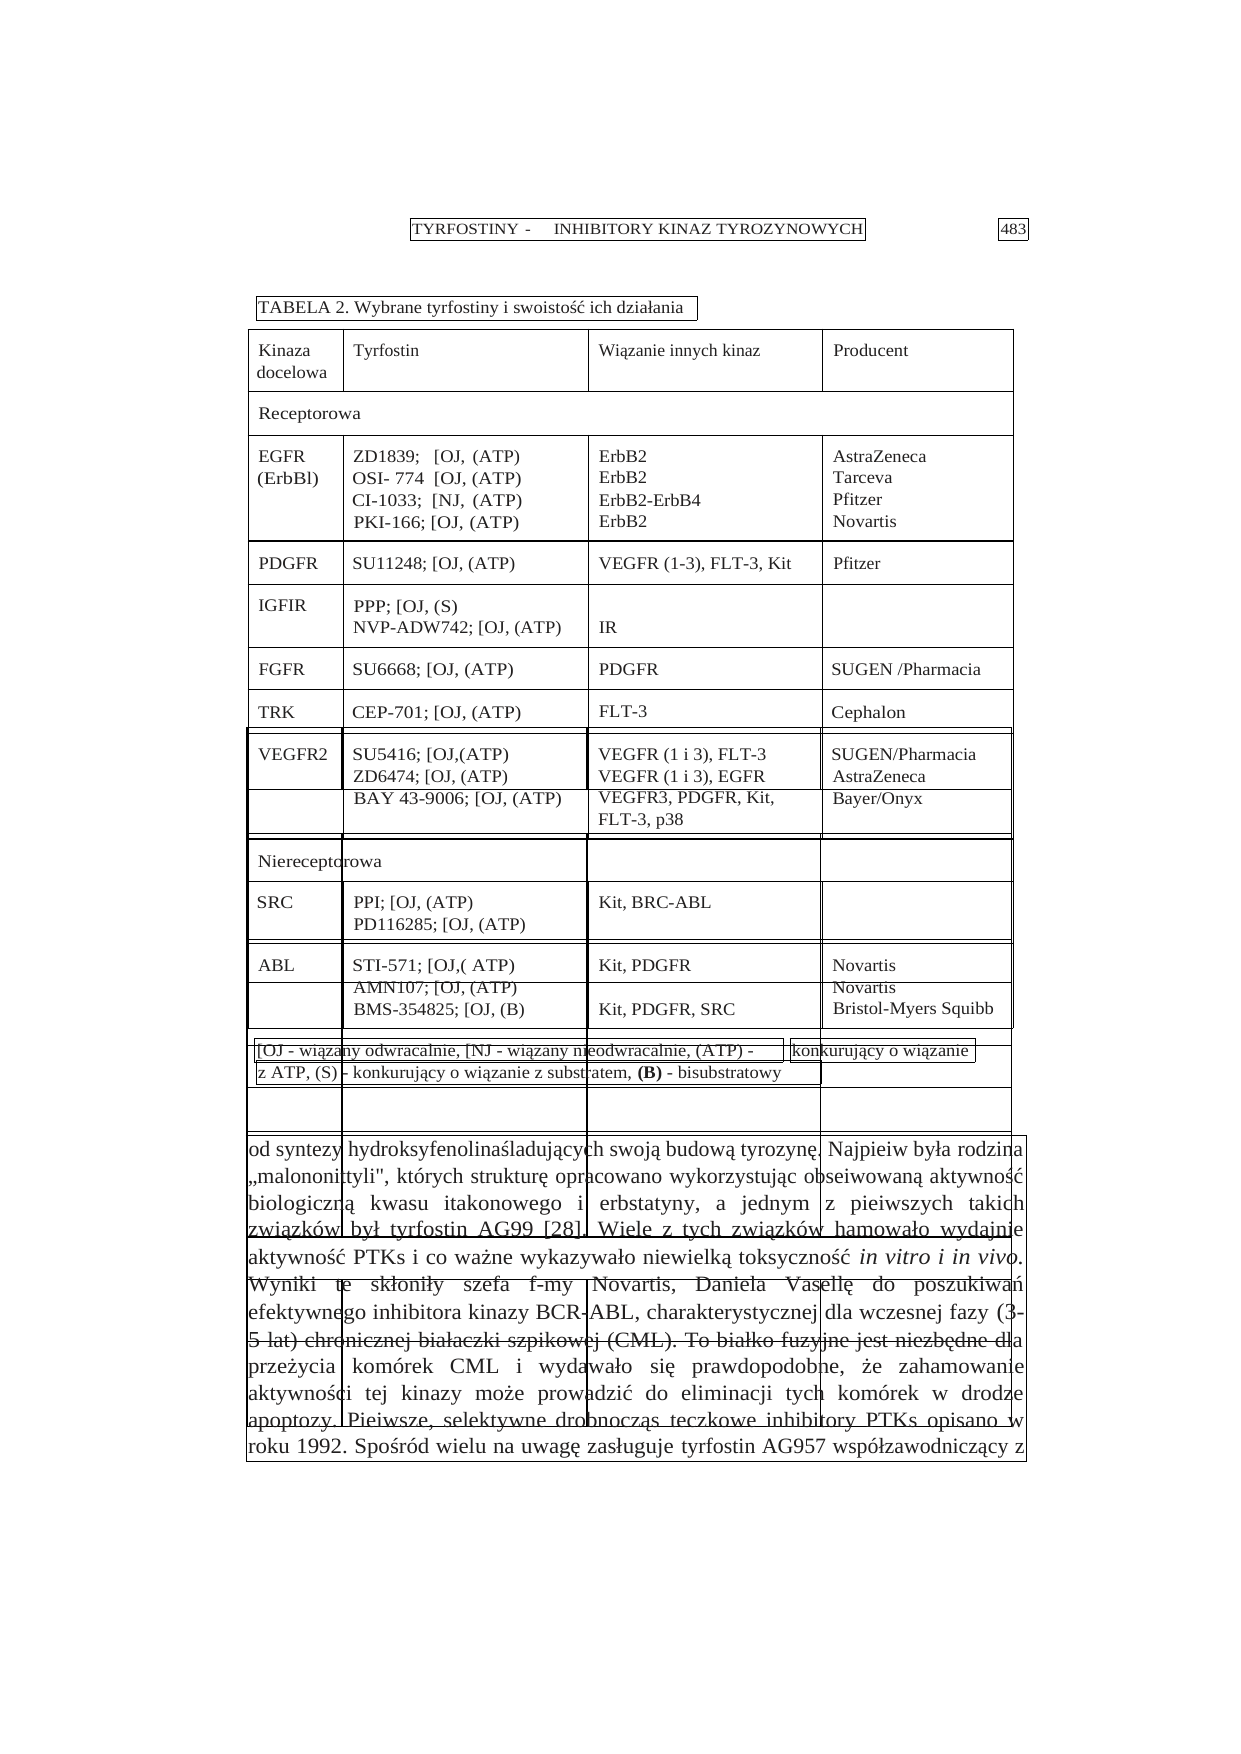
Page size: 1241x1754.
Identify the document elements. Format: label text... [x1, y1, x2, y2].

text PPP; [OJ, (S) [353, 596, 588, 616]
text STI-571; [OJ,( ATP) [352, 955, 588, 976]
text OSI- 774 [OJ, (ATP) [352, 468, 588, 488]
text Kit, PDGFR, SRC [598, 999, 822, 1019]
text EGFR [258, 446, 342, 466]
text NVP-ADW742; [OJ, (ATP) [353, 617, 588, 638]
text SUGEN /Pharmacia [831, 658, 1013, 679]
text PDGFR [258, 553, 342, 573]
text CEP-701; [OJ, (ATP) [352, 701, 588, 722]
text Wiązanie innych kinaz [598, 340, 822, 360]
text Tyrfostin [353, 340, 588, 360]
text [OJ - wiązany odwracalnie, [NJ - wiązany nieodwracalnie, (ATP) - [257, 1040, 783, 1060]
text BAY 43-9006; [OJ, (ATP) [353, 788, 588, 808]
text Receptorowa [258, 403, 1013, 423]
text Kit, PDGFR [598, 955, 822, 976]
text IR [598, 617, 822, 638]
text AstraZeneca Tarceva Pfitzer Novartis [833, 446, 940, 531]
text CI-1033; [NJ, (ATP) [352, 489, 588, 510]
text TYRFOSTINY - INHIBITORY KINAZ TYROZYNOWYCH [412, 220, 865, 238]
text FGFR [258, 658, 342, 679]
text ErbB2 ErbB2 [599, 446, 649, 488]
text PDGFR [599, 658, 822, 679]
text AMN107; [OJ, (ATP) [353, 977, 588, 997]
text Niereceptorowa [258, 851, 1013, 871]
text z ATP, (S) - konkurujący o wiązanie z substratem, (B) - bisubstratowy [258, 1062, 821, 1082]
text ABL [258, 955, 342, 976]
text od syntezy hydroksyfenolinaśladujących swoją budową tyrozynę. Najpieiw była rodzina [248, 1136, 1026, 1161]
text PPI; [OJ, (ATP) PD116285; [OJ, (ATP) [353, 892, 556, 934]
text SUGEN/Pharmacia AstraZeneca Bayer/Onyx [831, 744, 1013, 808]
text Kit, BRC-ABL [598, 892, 822, 912]
text Pfitzer [833, 553, 1013, 573]
text konkurujący o wiązanie [792, 1040, 975, 1060]
text Producent [833, 340, 1013, 360]
text Cephalon [831, 701, 1013, 722]
text SRC [256, 892, 342, 912]
text Bristol-Myers Squibb [833, 998, 1013, 1018]
text VEGFR2 [258, 744, 342, 764]
text IGFIR [258, 595, 342, 616]
text Novartis Novartis [832, 955, 898, 997]
text Kinaza docelowa [256, 340, 329, 382]
text TRK [258, 701, 342, 722]
text SU11248; [OJ, (ATP) [352, 553, 588, 573]
text SU5416; [OJ,(ATP) [352, 744, 588, 764]
text (ErbBl) [257, 467, 342, 488]
text VEGFR (1 i 3), EGFR VEGFR3, PDGFR, Kit, FLT-3, p38 [598, 766, 784, 829]
text ErbB2-ErbB4 ErbB2 [599, 489, 747, 532]
text TABELA 2. Wybrane tyrfostiny i swoistość ich działania [258, 297, 697, 318]
text 483 [1000, 220, 1028, 238]
text ZD6474; [OJ, (ATP) [353, 766, 588, 786]
text BMS-354825; [OJ, (B) [353, 999, 588, 1019]
text „malononittyli", których strukturę opracowano wykorzystując obseiwowaną aktywność biologiczną kwasu itakonowego i erbstatyny, a jednym z pieiwszych takich związków był tyrfostin AG99 [28]. Wiele z tych związków hamowało wydajnie aktywność PTKs i co ważne wykazywało niewielką toksyczność in vitro i in vivo. Wyniki te skłoniły szefa f-my Novartis, Daniela Vasellę do poszukiwań efektywnego inhibitora kinazy BCR-ABL, charakterystycznej dla wczesnej fazy (3-5 lat) chronicznej białaczki szpikowej (CML). To białko fuzyjne jest niezbędne dla przeżycia komórek CML i wydawało się prawdopodobne, że zahamowanie aktywności tej kinazy może prowadzić do eliminacji tych komórek w drodze apoptozy. Pieiwsze, selektywne drobnocząs­ teczkowe inhibitory PTKs opisano w roku 1992. Spośród wielu na uwagę zasługuje tyrfostin AG957 współzawodniczący z substratem inhibitor, działającyproapoptotycznie, [248, 1163, 1024, 1461]
text VEGFR (1 i 3), FLT-3 [598, 744, 822, 764]
text PKI-166; [OJ, (ATP) [353, 511, 588, 532]
text VEGFR (1-3), FLT-3, Kit [598, 553, 822, 573]
text FLT-3 [599, 701, 822, 721]
text SU6668; [OJ, (ATP) [352, 658, 588, 679]
text ZD1839; [OJ, (ATP) [353, 446, 588, 466]
